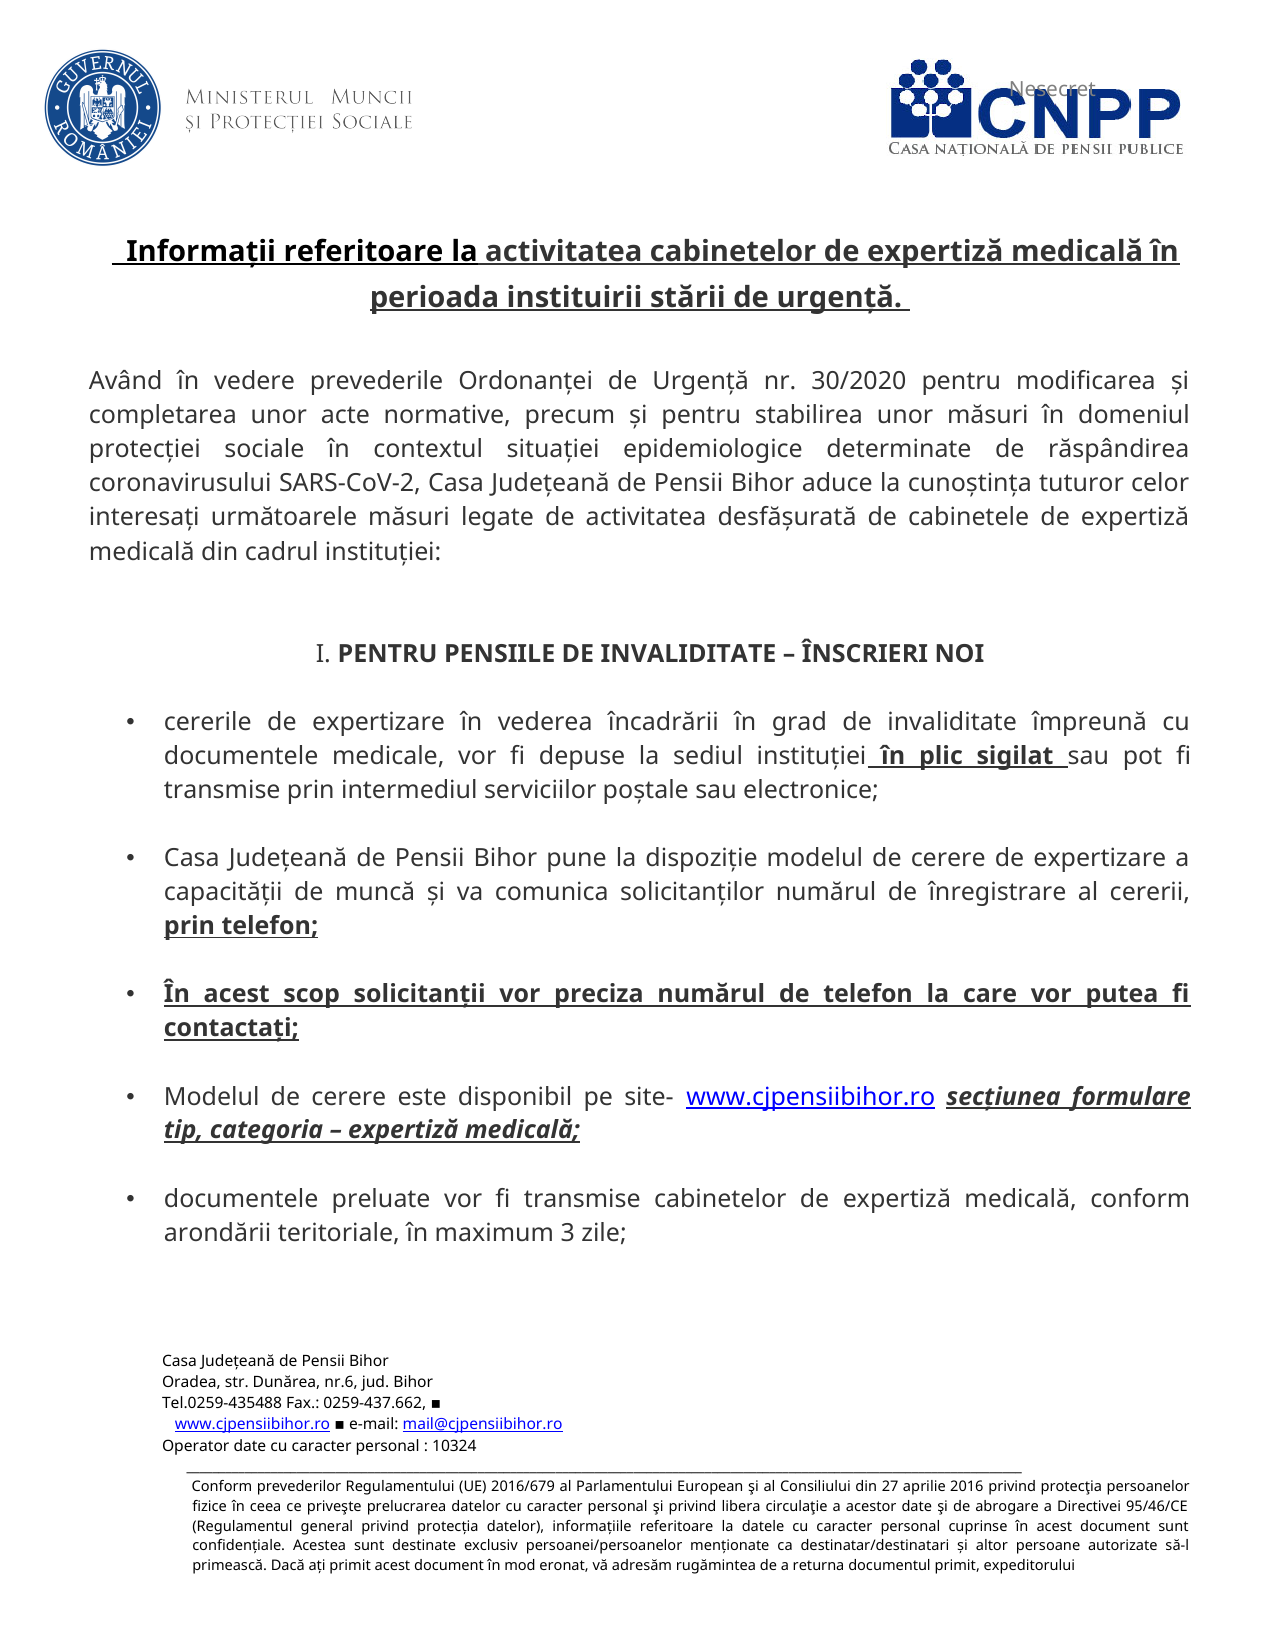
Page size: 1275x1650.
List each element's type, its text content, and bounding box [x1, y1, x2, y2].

list Modelul de cerere este disponibil pe site- www.cjpensiibihor.ro secțiunea formulare tip, categoria – expertiză medicală; [126, 1078, 1191, 1146]
list Având în vedere prevederile Ordonanței de Urgență nr. 30/2020 pentru modificarea și completarea unor acte normative, precum și pentru stabilirea unor măsuri în domeniul protecției sociale în contextul situației epidemiologice determinate de răspândirea coronavirusului SARS-CoV-2, Casa Județeană de Pensii Bihor aduce la cunoștința tuturor celor interesați următoarele măsuri legate de activitatea desfășurată de cabinetele de expertiză medicală din cadrul instituției: [89, 363, 1191, 567]
text Informații referitoare la activitatea cabinetelor de expertiză medicală în perioada instituirii stării de urgență. [89, 230, 1191, 316]
list I. PENTRU PENSIILE DE INVALIDITATE – ÎNSCRIERI NOI [89, 635, 1191, 669]
list documentele preluate vor fi transmise cabinetelor de expertiză medicală, conform arondării teritoriale, în maximum 3 zile; [126, 1180, 1191, 1248]
list cererile de expertizare în vederea încadrării în grad de invaliditate împreună cu documentele medicale, vor fi depuse la sediul instituției în plic sigilat sau pot fi transmise prin intermediul serviciilor poștale sau electronice; [126, 703, 1191, 806]
picture [886, 58, 1187, 156]
picture [44, 48, 412, 167]
list Casa Județeană de Pensii Bihor pune la dispoziție modelul de cerere de expertizare a capacității de muncă și va comunica solicitanților numărul de înregistrare al cererii, prin telefon; [126, 840, 1191, 942]
list În acest scop solicitanții vor preciza numărul de telefon la care vor putea fi contactați; [126, 976, 1191, 1044]
